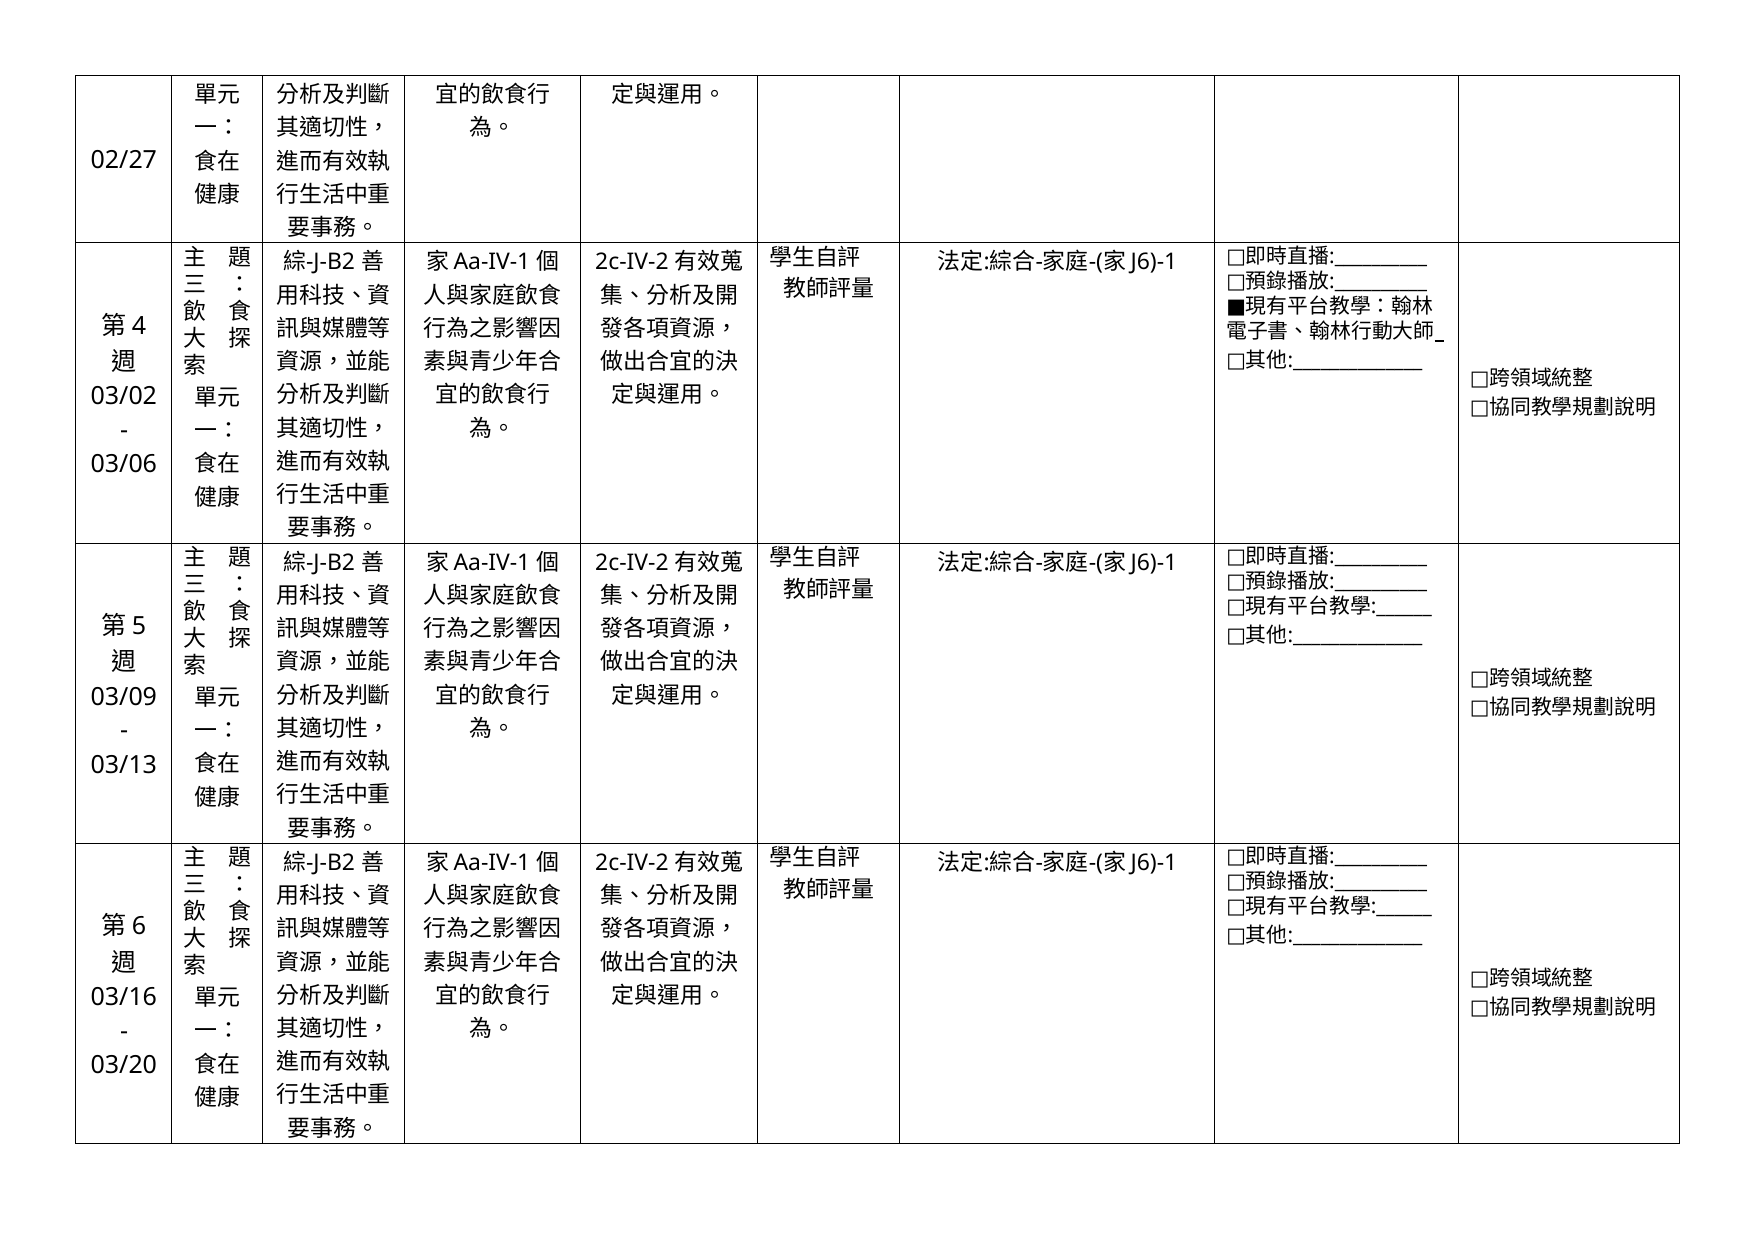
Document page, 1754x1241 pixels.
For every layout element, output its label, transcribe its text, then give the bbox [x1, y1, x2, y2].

table_cell 02/27 [76, 76, 171, 242]
table_cell 定與運用。 [581, 76, 757, 242]
table_cell 綜-J-B2 善用科技、資訊與媒體等資源，並能分析及判斷其適切性，進而有效執行生活中重要事務。 [263, 243, 404, 542]
table_cell 家Aa-IV-1 個人與家庭飲食行為之影響因素與青少年合宜的飲食行為。 [405, 243, 580, 542]
table_cell 主題三：飲食大探索 單元一：食在健康 [172, 844, 262, 1143]
table_cell □即時直播:__________ □預錄播放:__________ ■現有平台教學：翰林電子書、翰林行動大師 □其他:______________ [1215, 243, 1458, 542]
table_cell 綜-J-B2 善用科技、資訊與媒體等資源，並能分析及判斷其適切性，進而有效執行生活中重要事務。 [263, 544, 404, 843]
table_cell 法定:綜合-家庭-(家J6)-1 [900, 844, 1214, 1143]
table_cell [1215, 76, 1458, 242]
table_cell 主題三：飲食大探索 單元一：食在健康 [172, 243, 262, 542]
table_cell 法定:綜合-家庭-(家J6)-1 [900, 544, 1214, 843]
table_cell □即時直播:__________ □預錄播放:__________ □現有平台教學:______ □其他:______________ [1215, 844, 1458, 1143]
table_cell □跨領域統整 □協同教學規劃說明 [1459, 243, 1679, 542]
table_cell □即時直播:__________ □預錄播放:__________ □現有平台教學:______ □其他:______________ [1215, 544, 1458, 843]
table_cell 宜的飲食行為。 [405, 76, 580, 242]
table_cell 法定:綜合-家庭-(家J6)-1 [900, 243, 1214, 542]
table_cell [1459, 76, 1679, 242]
table_cell 主題三：飲食大探索 單元一：食在健康 [172, 544, 262, 843]
table_cell 學生自評 教師評量 [758, 243, 899, 542]
table_cell □跨領域統整 □協同教學規劃說明 [1459, 544, 1679, 843]
table_cell 2c-IV-2 有效蒐集、分析及開發各項資源，做出合宜的決定與運用。 [581, 844, 757, 1143]
table_cell 家Aa-IV-1 個人與家庭飲食行為之影響因素與青少年合宜的飲食行為。 [405, 544, 580, 843]
table_cell [900, 76, 1214, 242]
table_cell 學生自評 教師評量 [758, 544, 899, 843]
table_cell □跨領域統整 □協同教學規劃說明 [1459, 844, 1679, 1143]
table_cell 單元一：食在健康 [172, 76, 262, 242]
table_cell 綜-J-B2 善用科技、資訊與媒體等資源，並能分析及判斷其適切性，進而有效執行生活中重要事務。 [263, 844, 404, 1143]
table_cell 家Aa-IV-1 個人與家庭飲食行為之影響因素與青少年合宜的飲食行為。 [405, 844, 580, 1143]
table_cell 學生自評 教師評量 [758, 844, 899, 1143]
table_cell [758, 76, 899, 242]
table_cell 2c-IV-2 有效蒐集、分析及開發各項資源，做出合宜的決定與運用。 [581, 544, 757, 843]
table_cell 第4週 03/02-03/06 [76, 243, 171, 542]
table_cell 第5週 03/09-03/13 [76, 544, 171, 843]
table_cell 分析及判斷其適切性，進而有效執行生活中重要事務。 [263, 76, 404, 242]
table_cell 2c-IV-2 有效蒐集、分析及開發各項資源，做出合宜的決定與運用。 [581, 243, 757, 542]
table_cell 第6週 03/16-03/20 [76, 844, 171, 1143]
